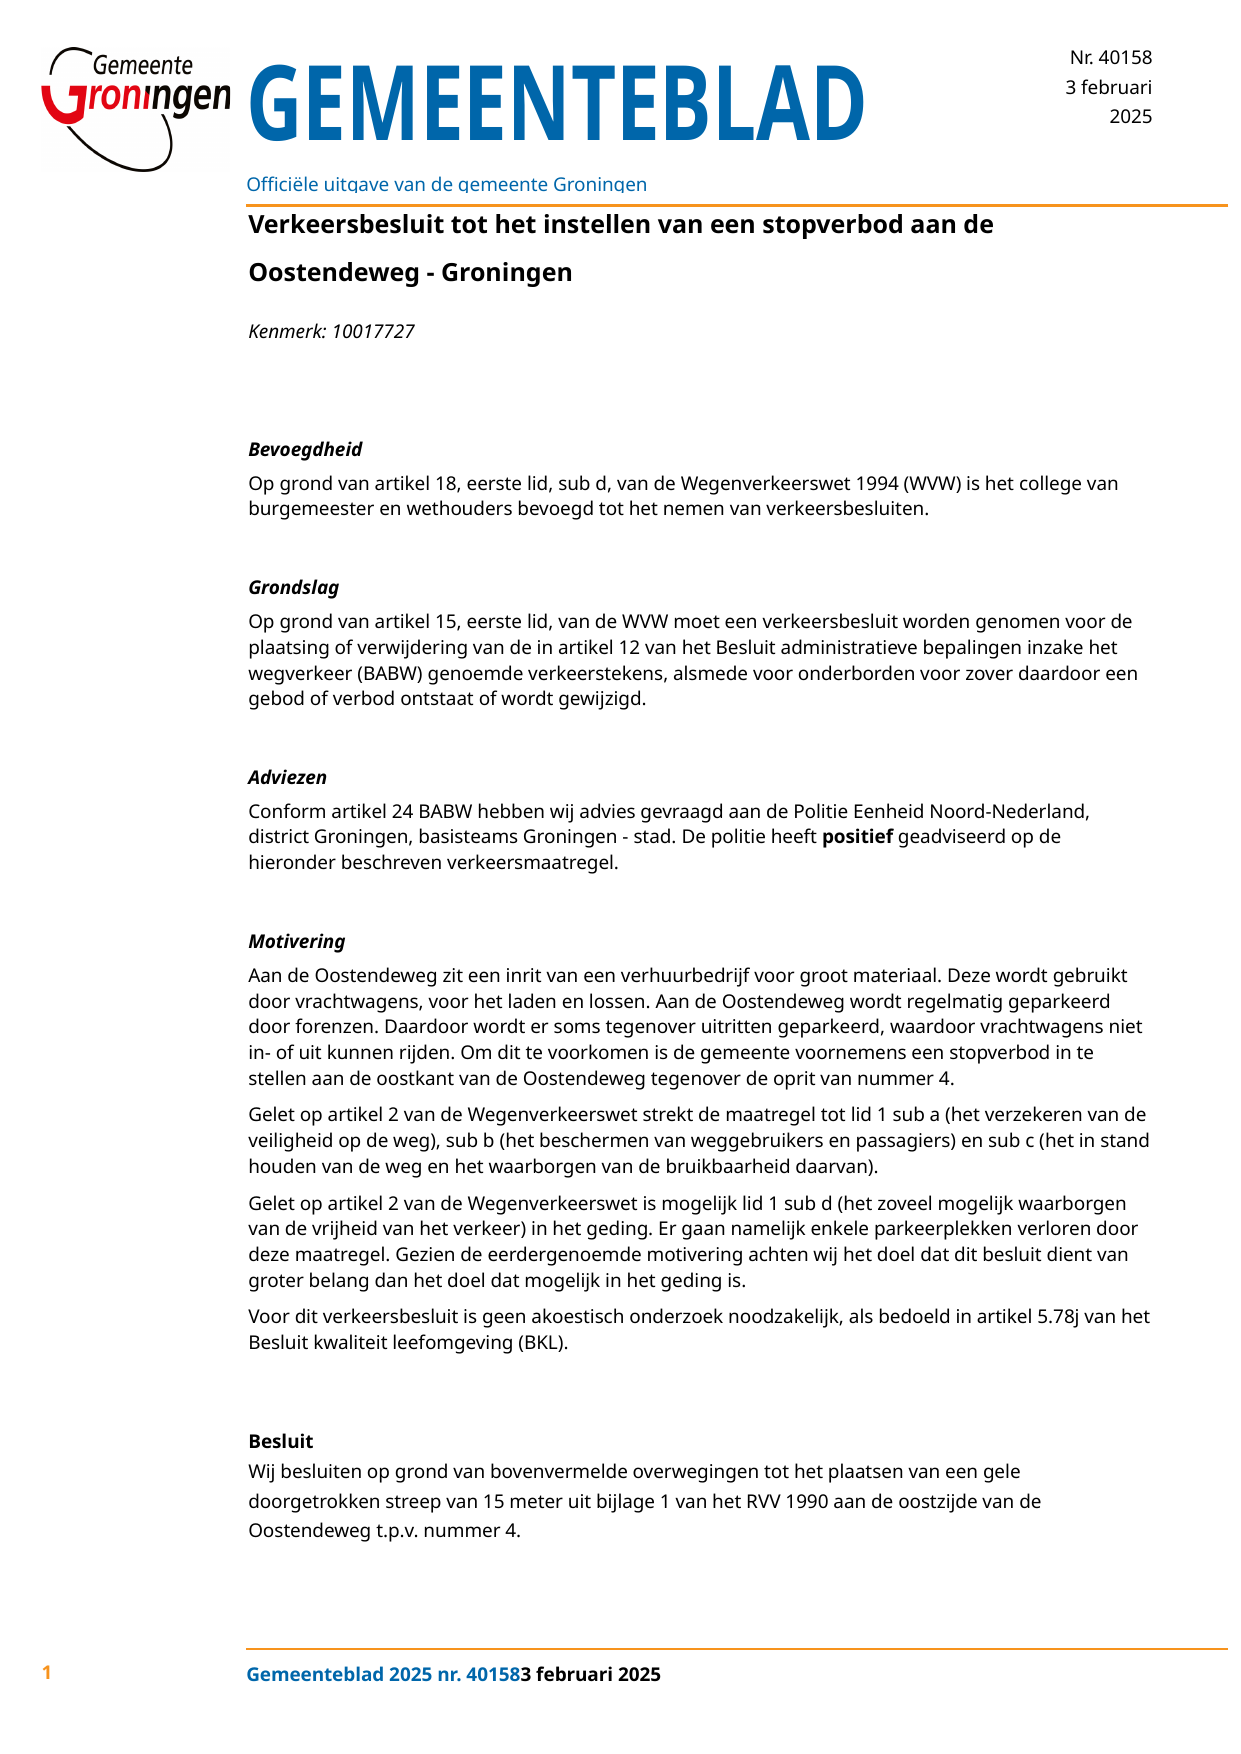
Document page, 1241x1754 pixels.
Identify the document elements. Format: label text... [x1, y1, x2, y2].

text Bevoegdheid [248, 436, 1152, 462]
text Wij besluiten op grond van bovenvermelde overwegingen tot het plaatsen van een gele doorgetrokken streep van 15 meter uit bijlage 1 van het RVV 1990 aan de oostzijde van de Oostendeweg t.p.v. nummer 4. [248, 1458, 1152, 1543]
text Motivering [248, 928, 1152, 954]
text Besluit [248, 1429, 1152, 1454]
text Gelet op artikel 2 van de Wegenverkeerswet strekt de maatregel tot lid 1 sub a (het verzekeren van de veiligheid op de weg), sub b (het beschermen van weggebruikers en passagiers) en sub c (het in stand houden van de weg en het waarborgen van de bruikbaarheid daarvan). [248, 1102, 1152, 1179]
text Verkeersbesluit tot het instellen van een stopverbod aan de Oostendeweg - Groningen [248, 207, 1152, 288]
text Conform artikel 24 BABW hebben wij advies gevraagd aan de Politie Eenheid Noord-Nederland, district Groningen, basisteams Groningen - stad. De politie heeft positief geadviseerd op de hieronder beschreven verkeersmaatregel. [248, 798, 1152, 875]
text Voor dit verkeersbesluit is geen akoestisch onderzoek noodzakelijk, als bedoeld in artikel 5.78j van het Besluit kwaliteit leefomgeving (BKL). [248, 1304, 1152, 1355]
text Adviezen [248, 764, 1152, 790]
text Op grond van artikel 18, eerste lid, sub d, van de Wegenverkeerswet 1994 (WVW) is het college van burgemeester en wethouders bevoegd tot het nemen van verkeersbesluiten. [248, 470, 1152, 521]
text Op grond van artikel 15, eerste lid, van de WVW moet een verkeersbesluit worden genomen voor de plaatsing of verwijdering van de in artikel 12 van het Besluit administratieve bepalingen inzake het wegverkeer (BABW) genoemde verkeerstekens, alsmede voor onderborden voor zover daardoor een gebod of verbod ontstaat of wordt gewijzigd. [248, 608, 1152, 711]
text Grondslag [248, 574, 1152, 600]
text Aan de Oostendeweg zit een inrit van een verhuurbedrijf voor groot materiaal. Deze wordt gebruikt door vrachtwagens, voor het laden en lossen. Aan de Oostendeweg wordt regelmatig geparkeerd door forenzen. Daardoor wordt er soms tegenover uitritten geparkeerd, waardoor vrachtwagens niet in- of uit kunnen rijden. Om dit te voorkomen is de gemeente voornemens een stopverbod in te stellen aan de oostkant van de Oostendeweg tegenover de oprit van nummer 4. [248, 962, 1152, 1091]
picture [41, 47, 231, 172]
text Kenmerk: 10017727 [248, 318, 1152, 344]
text Gelet op artikel 2 van de Wegenverkeerswet is mogelijk lid 1 sub d (het zoveel mogelijk waarborgen van de vrijheid van het verkeer) in het geding. Er gaan namelijk enkele parkeerplekken verloren door deze maatregel. Gezien de eerdergenoemde motivering achten wij het doel dat dit besluit dient van groter belang dan het doel dat mogelijk in het geding is. [248, 1190, 1152, 1293]
